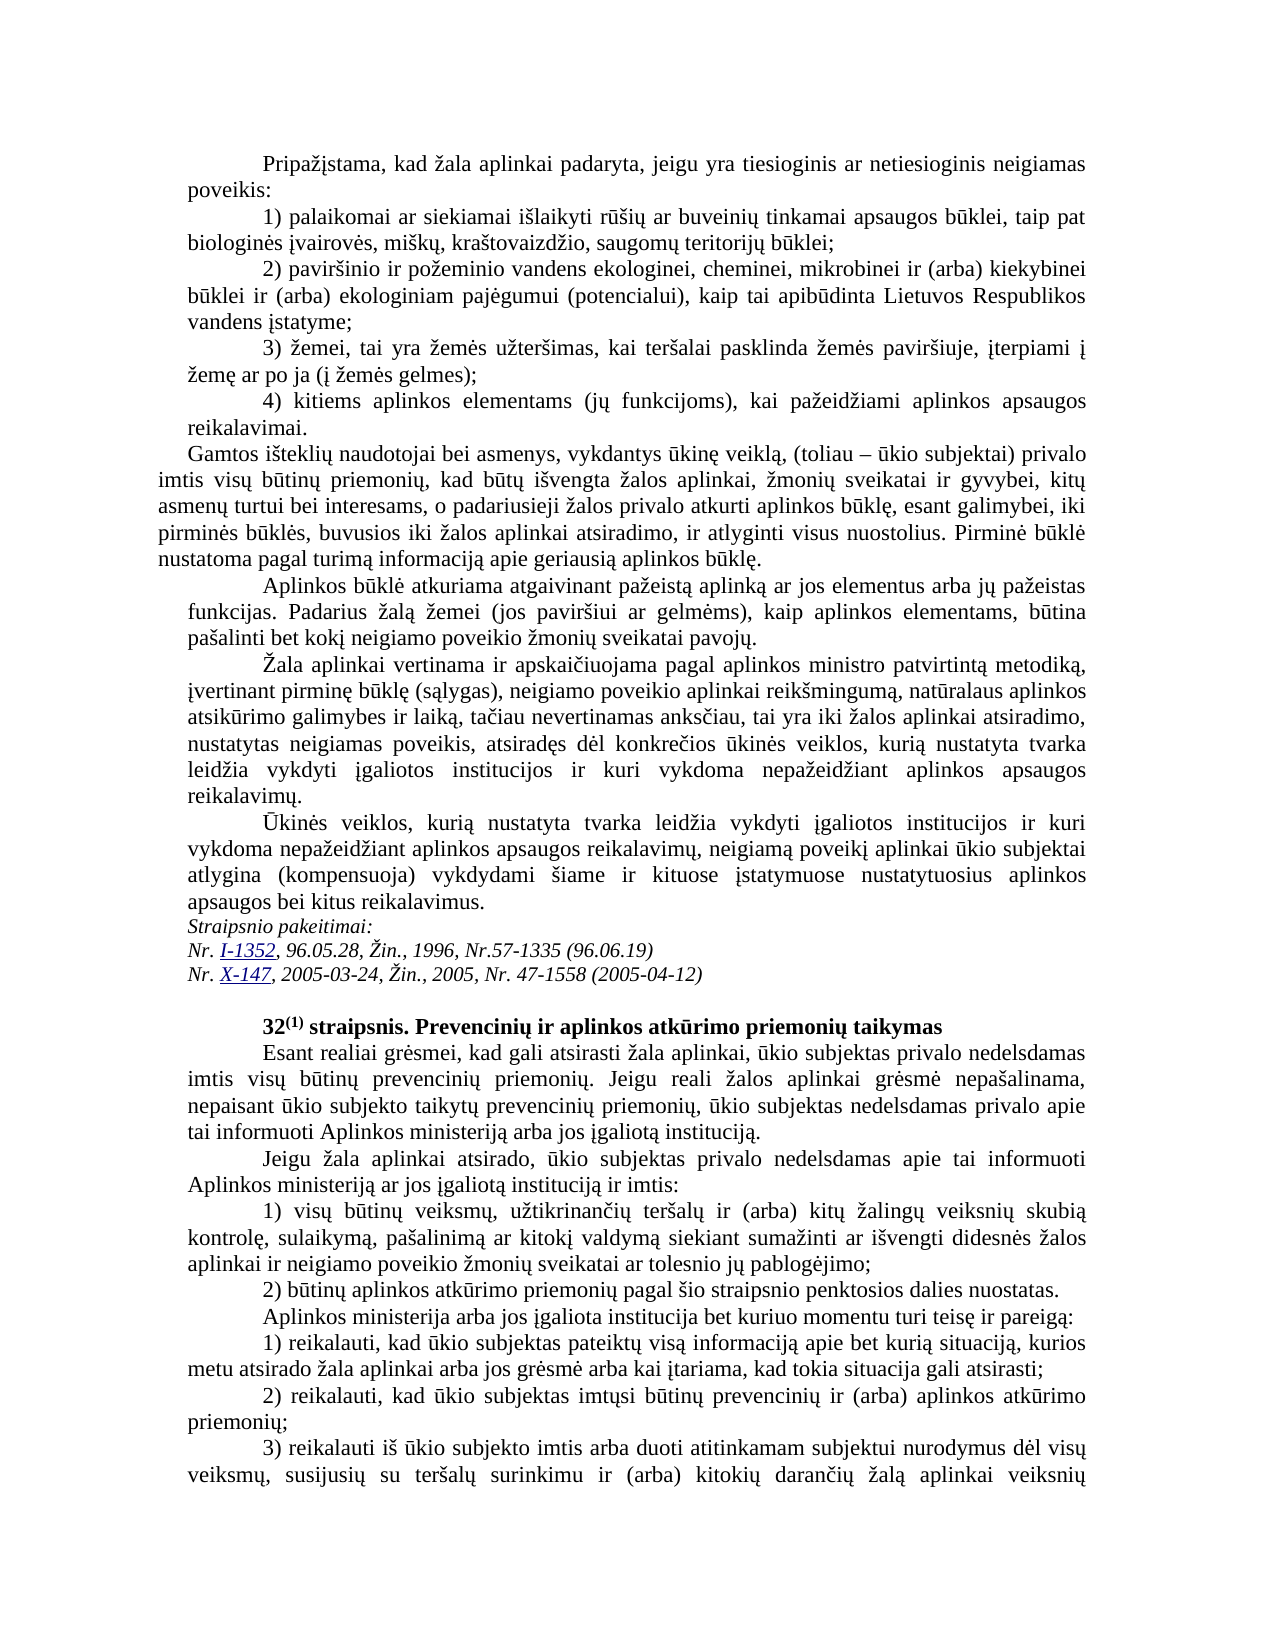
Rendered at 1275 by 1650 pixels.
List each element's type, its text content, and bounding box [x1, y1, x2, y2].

text 2) reikalauti, kad ūkio subjektas imtųsi būtinų prevencinių ir (arba) aplinkos atkūrimo priemonių; [187, 1382, 1087, 1434]
text Jeigu žala aplinkai atsirado, ūkio subjektas privalo nedelsdamas apie tai informuoti Aplinkos ministeriją ar jos įgaliotą instituciją ir imtis: [187, 1144, 1087, 1197]
text Žala aplinkai vertinama ir apskaičiuojama pagal aplinkos ministro patvirtintą metodiką, įvertinant pirminę būklę (sąlygas), neigiamo poveikio aplinkai reikšmingumą, natūralaus aplinkos atsikūrimo galimybes ir laiką, tačiau nevertinamas anksčiau, tai yra iki žalos aplinkai atsiradimo, nustatytas neigiamas poveikis, atsiradęs dėl konkrečios ūkinės veiklos, kurią nustatyta tvarka leidžia vykdyti įgaliotos institucijos ir kuri vykdoma nepažeidžiant aplinkos apsaugos reikalavimų. [187, 651, 1087, 809]
text Pripažįstama, kad žala aplinkai padaryta, jeigu yra tiesioginis ar netiesioginis neigiamas poveikis: [187, 150, 1087, 203]
text Nr. X-147, 2005-03-24, Žin., 2005, Nr. 47-1558 (2005-04-12) [187, 962, 1087, 986]
text 1) visų būtinų veiksmų, užtikrinančių teršalų ir (arba) kitų žalingų veiksnių skubią kontrolę, sulaikymą, pašalinimą ar kitokį valdymą siekiant sumažinti ar išvengti didesnės žalos aplinkai ir neigiamo poveikio žmonių sveikatai ar tolesnio jų pablogėjimo; [187, 1197, 1087, 1276]
text 4) kitiems aplinkos elementams (jų funkcijoms), kai pažeidžiami aplinkos apsaugos reikalavimai. [187, 387, 1087, 440]
text Straipsnio pakeitimai: [187, 914, 1087, 938]
text 32(1) straipsnis. Prevencinių ir aplinkos atkūrimo priemonių taikymas [187, 1013, 1087, 1039]
text 1) reikalauti, kad ūkio subjektas pateiktų visą informaciją apie bet kurią situaciją, kurios metu atsirado žala aplinkai arba jos grėsmė arba kai įtariama, kad tokia situacija gali atsirasti; [187, 1329, 1087, 1382]
text 2) būtinų aplinkos atkūrimo priemonių pagal šio straipsnio penktosios dalies nuostatas. [187, 1276, 1087, 1303]
text Gamtos išteklių naudotojai bei asmenys, vykdantys ūkinę veiklą, (toliau – ūkio subjektai) privalo imtis visų būtinų priemonių, kad būtų išvengta žalos aplinkai, žmonių sveikatai ir gyvybei, kitų asmenų turtui bei interesams, o padariusieji žalos privalo atkurti aplinkos būklę, esant galimybei, iki pirminės būklės, buvusios iki žalos aplinkai atsiradimo, ir atlyginti visus nuostolius. Pirminė būklė nustatoma pagal turimą informaciją apie geriausią aplinkos būklę. [158, 440, 1087, 572]
text Nr. I-1352, 96.05.28, Žin., 1996, Nr.57-1335 (96.06.19) [187, 938, 1087, 962]
text Ūkinės veiklos, kurią nustatyta tvarka leidžia vykdyti įgaliotos institucijos ir kuri vykdoma nepažeidžiant aplinkos apsaugos reikalavimų, neigiamą poveikį aplinkai ūkio subjektai atlygina (kompensuoja) vykdydami šiame ir kituose įstatymuose nustatytuosius aplinkos apsaugos bei kitus reikalavimus. [187, 809, 1087, 914]
text Aplinkos ministerija arba jos įgaliota institucija bet kuriuo momentu turi teisę ir pareigą: [187, 1303, 1087, 1329]
text 3) žemei, tai yra žemės užteršimas, kai teršalai pasklinda žemės paviršiuje, įterpiami į žemę ar po ja (į žemės gelmes); [187, 334, 1087, 387]
text 1) palaikomai ar siekiamai išlaikyti rūšių ar buveinių tinkamai apsaugos būklei, taip pat biologinės įvairovės, miškų, kraštovaizdžio, saugomų teritorijų būklei; [187, 203, 1087, 255]
text Esant realiai grėsmei, kad gali atsirasti žala aplinkai, ūkio subjektas privalo nedelsdamas imtis visų būtinų prevencinių priemonių. Jeigu reali žalos aplinkai grėsmė nepašalinama, nepaisant ūkio subjekto taikytų prevencinių priemonių, ūkio subjektas nedelsdamas privalo apie tai informuoti Aplinkos ministeriją arba jos įgaliotą instituciją. [187, 1039, 1087, 1144]
text 3) reikalauti iš ūkio subjekto imtis arba duoti atitinkamam subjektui nurodymus dėl visų veiksmų, susijusių su teršalų surinkimu ir (arba) kitokių darančių žalą aplinkai veiksnių [187, 1434, 1087, 1487]
text 2) paviršinio ir požeminio vandens ekologinei, cheminei, mikrobinei ir (arba) kiekybinei būklei ir (arba) ekologiniam pajėgumui (potencialui), kaip tai apibūdinta Lietuvos Respublikos vandens įstatyme; [187, 255, 1087, 334]
text Aplinkos būklė atkuriama atgaivinant pažeistą aplinką ar jos elementus arba jų pažeistas funkcijas. Padarius žalą žemei (jos paviršiui ar gelmėms), kaip aplinkos elementams, būtina pašalinti bet kokį neigiamo poveikio žmonių sveikatai pavojų. [187, 572, 1087, 651]
